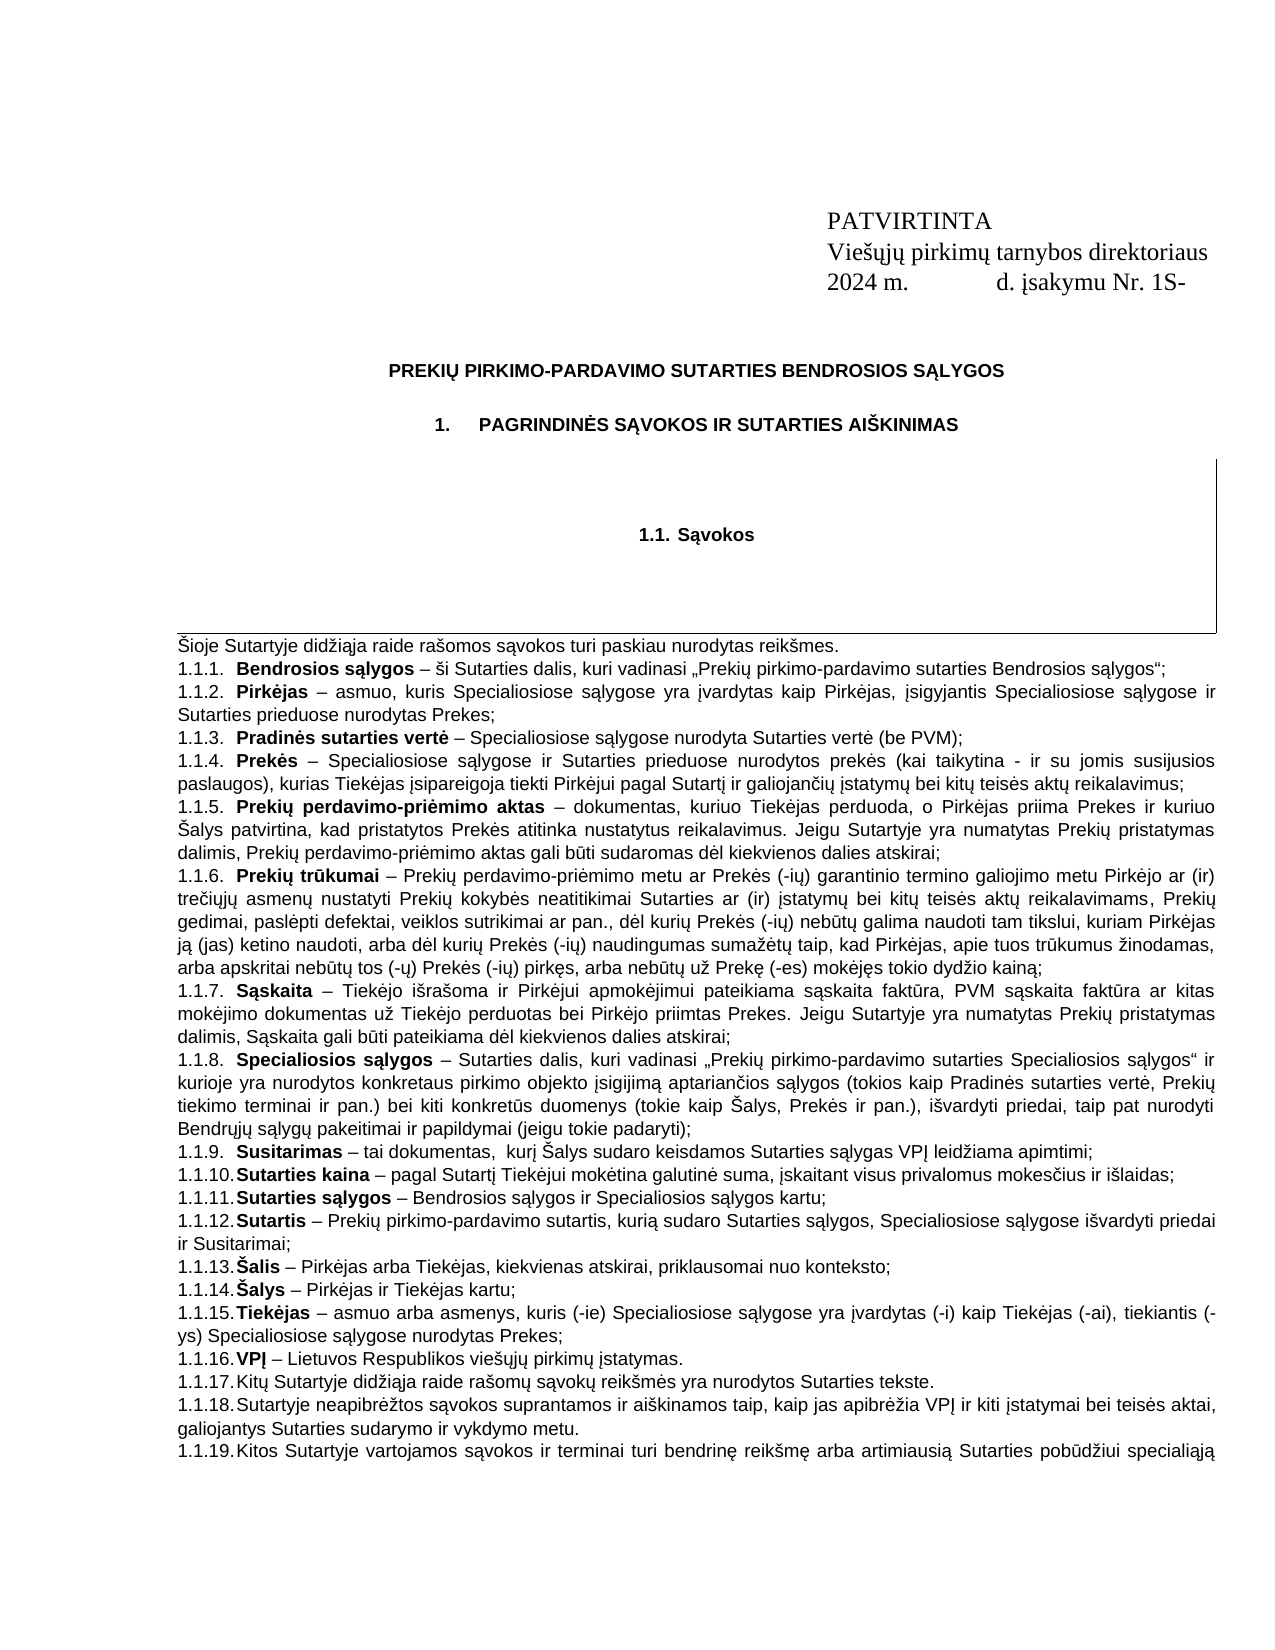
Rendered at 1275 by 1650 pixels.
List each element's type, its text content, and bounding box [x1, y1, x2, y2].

text 1.1.10. Sutarties kaina – pagal Sutartį Tiekėjui mokėtina galutinė suma, įskaitant visus privalomus mokesčius ir išlaidas; [177, 1164, 1216, 1186]
text 1.1.13. Šalis – Pirkėjas arba Tiekėjas, kiekvienas atskirai, priklausomai nuo konteksto; [177, 1256, 1216, 1278]
text 1.1.8. Specialiosios sąlygos – Sutarties dalis, kuri vadinasi „Prekių pirkimo-pardavimo sutarties Specialiosios sąlygos“ ir kurioje yra nurodytos konkretaus pirkimo objekto įsigijimą aptariančios sąlygos (tokios kaip Pradinės sutarties vertė, Prekių tiekimo terminai ir pan.) bei kiti konkretūs duomenys (tokie kaip Šalys, Prekės ir pan.), išvardyti priedai, taip pat nurodyti Bendrųjų sąlygų pakeitimai ir papildymai (jeigu tokie padaryti); [177, 1049, 1216, 1139]
text 1.1.3. Pradinės sutarties vertė – Specialiosiose sąlygose nurodyta Sutarties vertė (be PVM); [177, 727, 1216, 748]
text 1.1.4. Prekės – Specialiosiose sąlygose ir Sutarties prieduose nurodytos prekės (kai taikytina - ir su jomis susijusios paslaugos), kurias Tiekėjas įsipareigoja tiekti Pirkėjui pagal Sutartį ir galiojančių įstatymų bei kitų teisės aktų reikalavimus; [177, 750, 1216, 794]
text 1.1.1. Bendrosios sąlygos – ši Sutarties dalis, kuri vadinasi „Prekių pirkimo-pardavimo sutarties Bendrosios sąlygos“; [177, 658, 1216, 679]
text 1. Pagrindinės sąvokos ir Sutarties aiškinimas [177, 413, 1216, 435]
text 1.1.2. Pirkėjas – asmuo, kuris Specialiosiose sąlygose yra įvardytas kaip Pirkėjas, įsigyjantis Specialiosiose sąlygose ir Sutarties prieduose nurodytas Prekes; [177, 681, 1216, 725]
text 1.1.7. Sąskaita – Tiekėjo išrašoma ir Pirkėjui apmokėjimui pateikiama sąskaita faktūra, PVM sąskaita faktūra ar kitas mokėjimo dokumentas už Tiekėjo perduotas bei Pirkėjo priimtas Prekes. Jeigu Sutartyje yra numatytas Prekių pristatymas dalimis, Sąskaita gali būti pateikiama dėl kiekvienos dalies atskirai; [177, 980, 1216, 1047]
text Prekių pirkimo-pardavimo sutarties Bendrosios sąlygos [177, 359, 1216, 381]
text 1.1.5. Prekių perdavimo-priėmimo aktas – dokumentas, kuriuo Tiekėjas perduoda, o Pirkėjas priima Prekes ir kuriuo Šalys patvirtina, kad pristatytos Prekės atitinka nustatytus reikalavimus. Jeigu Sutartyje yra numatytas Prekių pristatymas dalimis, Prekių perdavimo-priėmimo aktas gali būti sudaromas dėl kiekvienos dalies atskirai; [177, 796, 1216, 863]
text 2024 m. d. įsakymu Nr. 1S- [827, 267, 1216, 296]
text 1.1.14. Šalys – Pirkėjas ir Tiekėjas kartu; [177, 1279, 1216, 1301]
text 1.1.19. Kitos Sutartyje vartojamos sąvokos ir terminai turi bendrinę reikšmę arba artimiausią Sutarties pobūdžiui specialiąją [177, 1440, 1216, 1462]
text 1.1.6. Prekių trūkumai – Prekių perdavimo-priėmimo metu ar Prekės (-ių) garantinio termino galiojimo metu Pirkėjo ar (ir) trečiųjų asmenų nustatyti Prekių kokybės neatitikimai Sutarties ar (ir) įstatymų bei kitų teisės aktų reikalavimams, Prekių gedimai, paslėpti defektai, veiklos sutrikimai ar pan., dėl kurių Prekės (-ių) nebūtų galima naudoti tam tikslui, kuriam Pirkėjas ją (jas) ketino naudoti, arba dėl kurių Prekės (-ių) naudingumas sumažėtų taip, kad Pirkėjas, apie tuos trūkumus žinodamas, arba apskritai nebūtų tos (-ų) Prekės (-ių) pirkęs, arba nebūtų už Prekę (-es) mokėjęs tokio dydžio kainą; [177, 865, 1216, 978]
text Viešųjų pirkimų tarnybos direktoriaus [827, 237, 1216, 265]
text 1.1.9. Susitarimas – tai dokumentas, kurį Šalys sudaro keisdamos Sutarties sąlygas VPĮ leidžiama apimtimi; [177, 1141, 1216, 1163]
subtitle 1.1. Sąvokos [177, 459, 1216, 546]
text PATVIRTINTA [827, 206, 1216, 235]
text 1.1.11. Sutarties sąlygos – Bendrosios sąlygos ir Specialiosios sąlygos kartu; [177, 1187, 1216, 1209]
text 1.1.17. Kitų Sutartyje didžiąja raide rašomų sąvokų reikšmės yra nurodytos Sutarties tekste. [177, 1371, 1216, 1393]
text 1.1.16. VPĮ – Lietuvos Respublikos viešųjų pirkimų įstatymas. [177, 1348, 1216, 1370]
text 1.1.12. Sutartis – Prekių pirkimo-pardavimo sutartis, kurią sudaro Sutarties sąlygos, Specialiosiose sąlygose išvardyti priedai ir Susitarimai; [177, 1210, 1216, 1255]
text Šioje Sutartyje didžiąja raide rašomos sąvokos turi paskiau nurodytas reikšmes. [177, 634, 1216, 656]
text 1.1.15. Tiekėjas – asmuo arba asmenys, kuris (-ie) Specialiosiose sąlygose yra įvardytas (-i) kaip Tiekėjas (-ai), tiekiantis (-ys) Specialiosiose sąlygose nurodytas Prekes; [177, 1302, 1216, 1347]
text 1.1.18. Sutartyje neapibrėžtos sąvokos suprantamos ir aiškinamos taip, kaip jas apibrėžia VPĮ ir kiti įstatymai bei teisės aktai, galiojantys Sutarties sudarymo ir vykdymo metu. [177, 1394, 1216, 1439]
